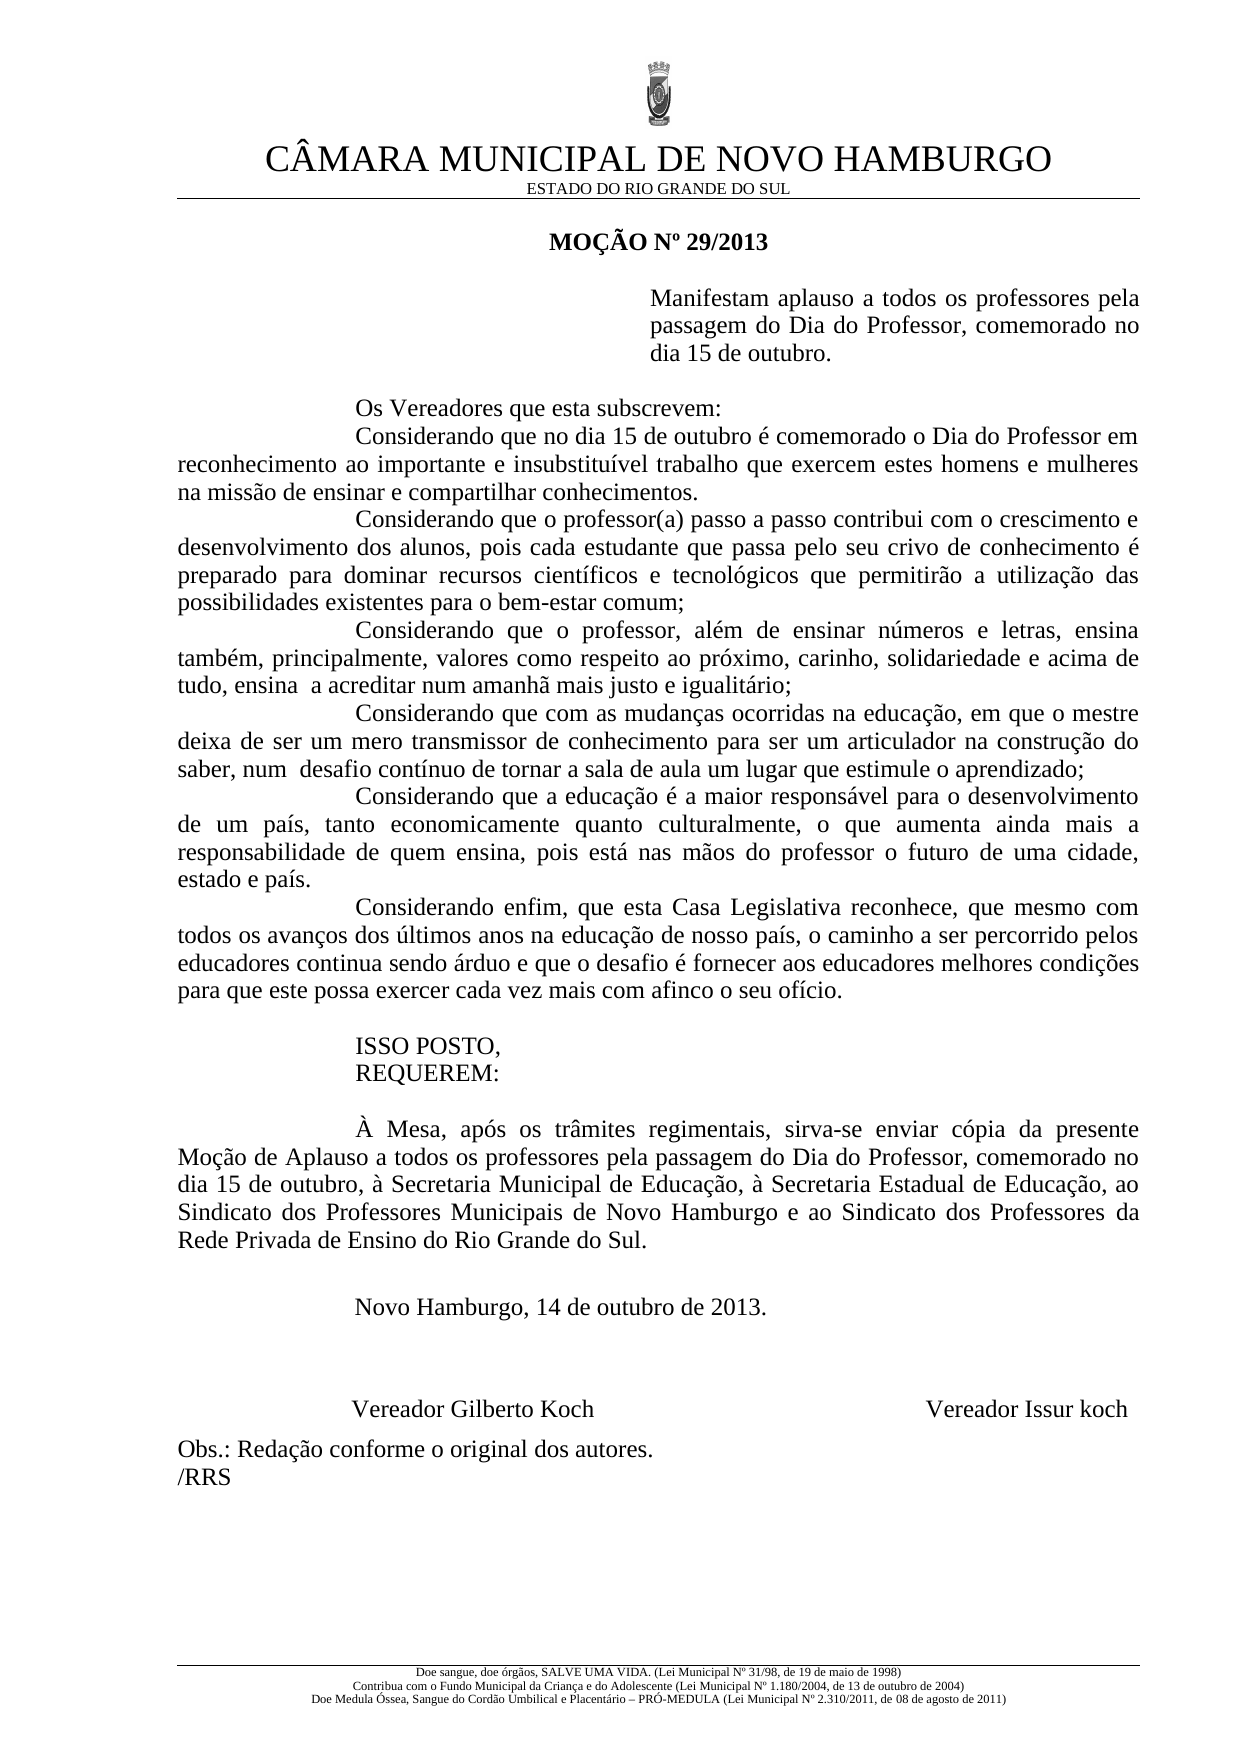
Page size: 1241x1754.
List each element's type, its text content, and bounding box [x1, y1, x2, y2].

text Os Vereadores que esta subscrevem: [177, 394, 1140, 422]
text Novo Hamburgo, 14 de outubro de 2013. [189, 1293, 1128, 1321]
text À Mesa, após os trâmites regimentais, sirva-se enviar cópia da presente Moção de Aplauso a todos os professores pela passagem do Dia do Professor, comemorado no dia 15 de outubro, à Secretaria Municipal de Educação, à Secretaria Estadual de Educação, ao Sindicato dos Professores Municipais de Novo Hamburgo e ao Sindicato dos Professores da Rede Privada de Ensino do Rio Grande do Sul. [177, 1115, 1140, 1253]
text REQUEREM: [177, 1059, 1140, 1087]
text Considerando que no dia 15 de outubro é comemorado o Dia do Professor em reconhecimento ao importante e insubstituível trabalho que exercem estes homens e mulheres na missão de ensinar e compartilhar conhecimentos. [177, 422, 1140, 505]
text Vereador Gilberto Koch Vereador Issur koch [189, 1396, 1128, 1423]
text /RRS [177, 1463, 1140, 1490]
text MOÇÃO Nº 29/2013 [177, 228, 1140, 256]
text ISSO POSTO, [177, 1032, 1140, 1059]
text Considerando que a educação é a maior responsável para o desenvolvimento de um país, tanto economicamente quanto culturalmente, o que aumenta ainda mais a responsabilidade de quem ensina, pois está nas mãos do professor o futuro de uma cidade, estado e país. [177, 782, 1140, 893]
text Manifestam aplauso a todos os professores pela passagem do Dia do Professor, comemorado no dia 15 de outubro. [650, 284, 1140, 367]
text Considerando que o professor(a) passo a passo contribui com o crescimento e desenvolvimento dos alunos, pois cada estudante que passa pelo seu crivo de conhecimento é preparado para dominar recursos científicos e tecnológicos que permitirão a utilização das possibilidades existentes para o bem-estar comum; [177, 505, 1140, 616]
text Obs.: Redação conforme o original dos autores. [177, 1435, 1140, 1463]
text Considerando enfim, que esta Casa Legislativa reconhece, que mesmo com todos os avanços dos últimos anos na educação de nosso país, o caminho a ser percorrido pelos educadores continua sendo árduo e que o desafio é fornecer aos educadores melhores condições para que este possa exercer cada vez mais com afinco o seu ofício. [177, 893, 1140, 1004]
text Considerando que com as mudanças ocorridas na educação, em que o mestre deixa de ser um mero transmissor de conhecimento para ser um articulador na construção do saber, num desafio contínuo de tornar a sala de aula um lugar que estimule o aprendizado; [177, 699, 1140, 782]
text Considerando que o professor, além de ensinar números e letras, ensina também, principalmente, valores como respeito ao próximo, carinho, solidariedade e acima de tudo, ensina a acreditar num amanhã mais justo e igualitário; [177, 616, 1140, 699]
